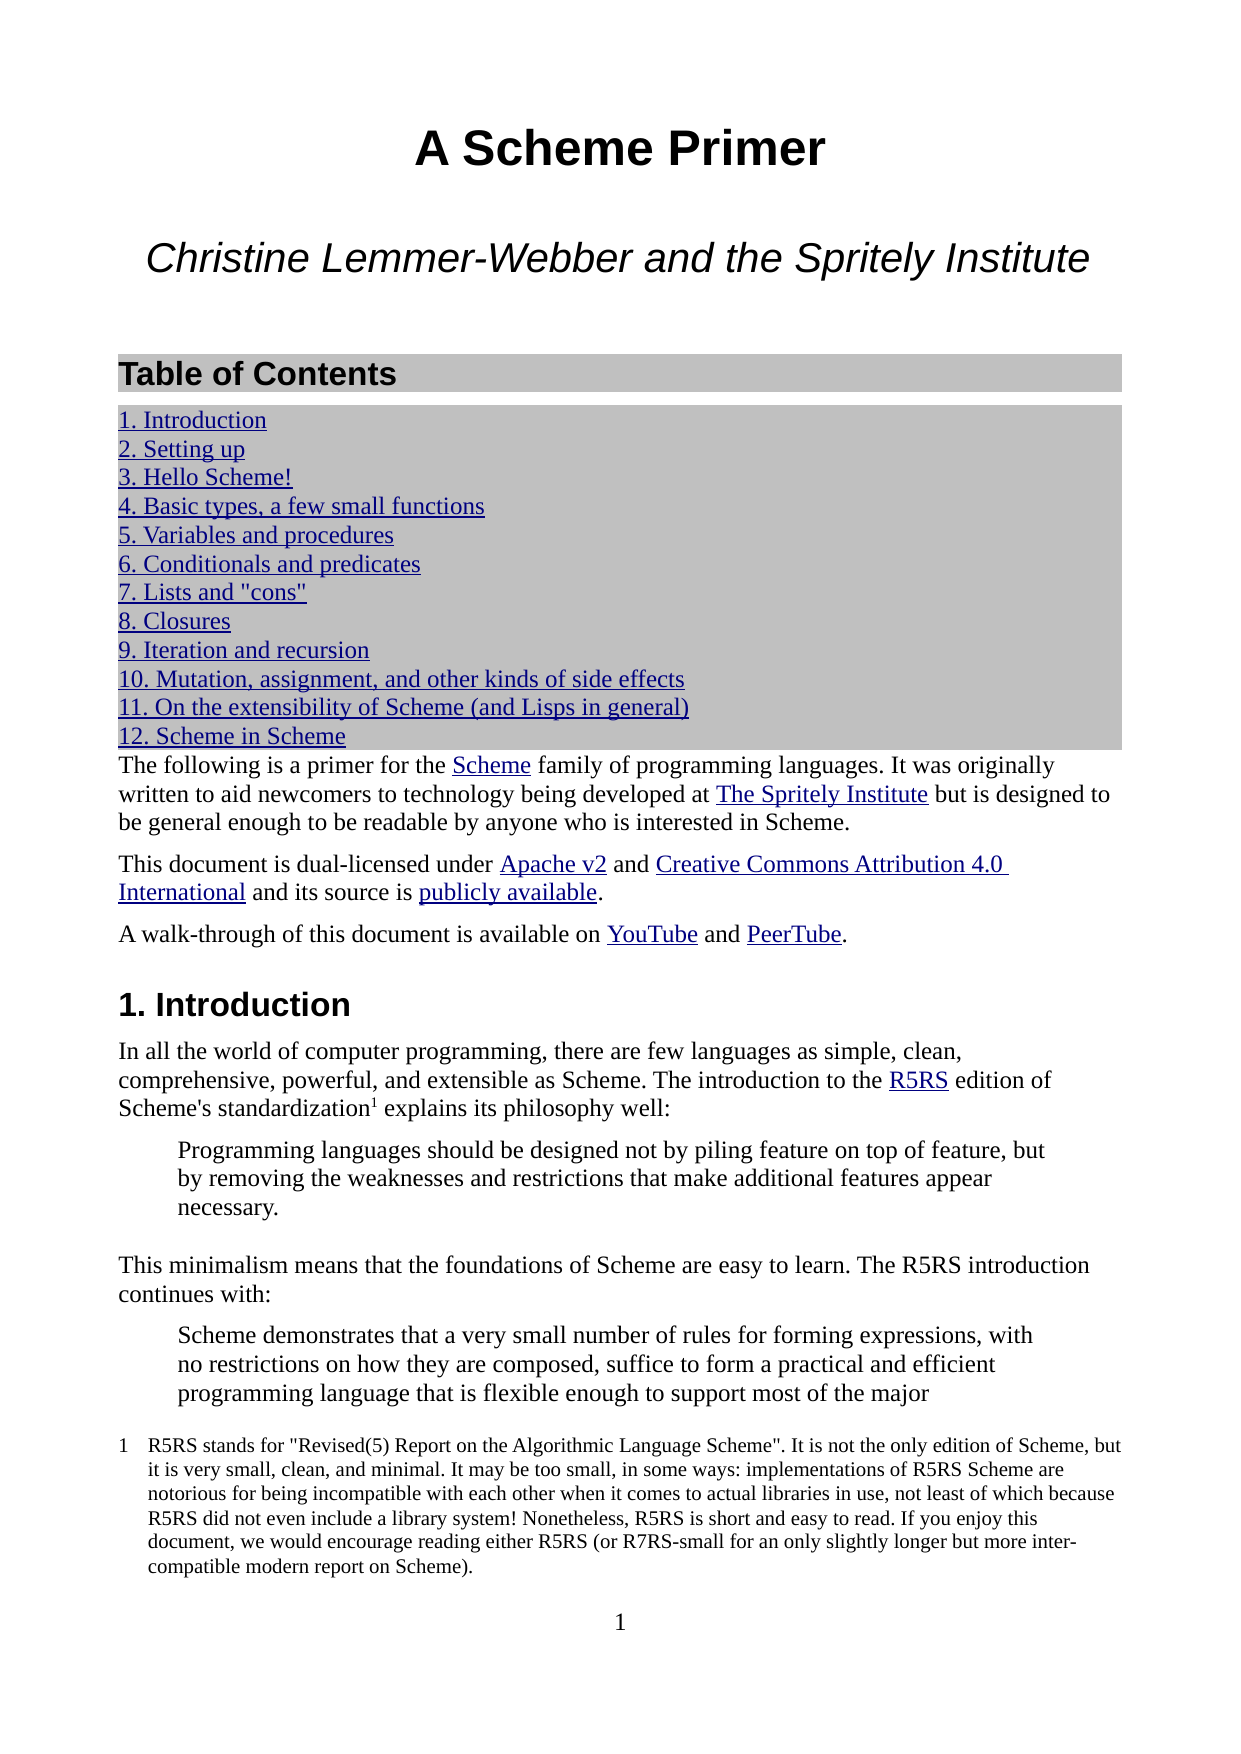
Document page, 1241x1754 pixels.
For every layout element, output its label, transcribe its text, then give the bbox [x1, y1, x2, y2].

text In all the world of computer programming, there are few languages as simple, clean, comprehensive, powerful, and extensible as Scheme. The introduction to the R5RS edition of Scheme's standardization explains its philosophy well: [118, 1036, 1122, 1122]
text 2. Setting up [118, 434, 1122, 462]
text 5. Variables and procedures [118, 520, 1122, 549]
subtitle Christine Lemmer-Webber and the Spritely Institute [118, 233, 1122, 281]
text 6. Conditionals and predicates [118, 549, 1122, 577]
text 7. Lists and "cons" [118, 577, 1122, 606]
text This minimalism means that the foundations of Scheme are easy to learn. The R5RS introduction continues with: [118, 1251, 1122, 1308]
text 10. Mutation, assignment, and other kinds of side effects [118, 664, 1122, 692]
text The following is a primer for the Scheme family of programming languages. It was originally written to aid newcomers to technology being developed at The Spritely Institute but is designed to be general enough to be readable by anyone who is interested in Scheme. [118, 750, 1122, 836]
subtitle Introduction [118, 985, 1122, 1023]
text 1. Introduction [118, 405, 1122, 434]
text 12. Scheme in Scheme [118, 721, 1122, 750]
text 4. Basic types, a few small functions [118, 491, 1122, 520]
text Programming languages should be designed not by piling feature on top of feature, but by removing the weaknesses and restrictions that make additional features appear necessary. [177, 1135, 1063, 1221]
text R5RS stands for "Revised(5) Report on the Algorithmic Language Scheme". It is not the only edition of Scheme, but it is very small, clean, and minimal. It may be too small, in some ways: implementations of R5RS Scheme are notorious for being incompatible with each other when it comes to actual libraries in use, not least of which because R5RS did not even include a library system! Nonetheless, R5RS is short and easy to read. If you enjoy this document, we would encourage reading either R5RS (or R7RS-small for an only slightly longer but more inter-compatible modern report on Scheme). [118, 1433, 1122, 1578]
text Scheme demonstrates that a very small number of rules for forming expressions, with no restrictions on how they are composed, suffice to form a practical and efficient programming language that is flexible enough to support most of the major [177, 1321, 1063, 1407]
text 9. Iteration and recursion [118, 635, 1122, 664]
title A Scheme Primer [118, 118, 1122, 176]
text 3. Hello Scheme! [118, 462, 1122, 491]
text 11. On the extensibility of Scheme (and Lisps in general) [118, 692, 1122, 721]
text A walk-through of this document is available on YouTube and PeerTube. [118, 919, 1122, 947]
text 8. Closures [118, 606, 1122, 635]
text This document is dual-licensed under Apache v2 and Creative Commons Attribution 4.0 International and its source is publicly available. [118, 849, 1122, 906]
subtitle Table of Contents [118, 354, 1122, 392]
